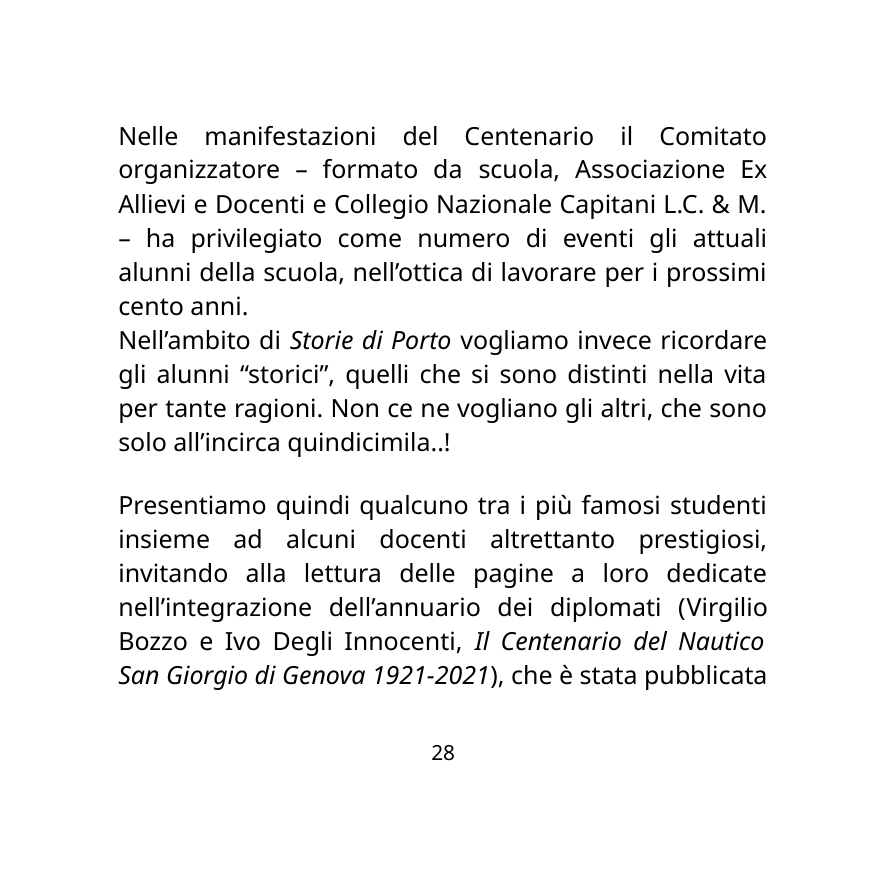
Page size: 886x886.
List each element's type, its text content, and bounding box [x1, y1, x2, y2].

list Nelle manifestazioni del Centenario il Comitato organizzatore – formato da scuola, Associazione Ex Allievi e Docenti e Collegio Nazionale Capitani L.C. & M. – ha privilegiato come numero di eventi gli attuali alunni della scuola, nell’ottica di lavorare per i prossimi cento anni. [118, 118, 768, 322]
list Nell’ambito di Storie di Porto vogliamo invece ricordare gli alunni “storici”, quelli che si sono distinti nella vita per tante ragioni. Non ce ne vogliano gli altri, che sono solo all’incirca quindicimila..! [118, 322, 768, 459]
text Presentiamo quindi qualcuno tra i più famosi studenti insieme ad alcuni docenti altrettanto prestigiosi, invitando alla lettura delle pagine a loro dedicate nell’integrazione dell’annuario dei diplomati (Virgilio Bozzo e Ivo Degli Innocenti, Il Centenario del Nautico San Giorgio di Genova 1921-2021), che è stata pubblicata [118, 487, 768, 692]
